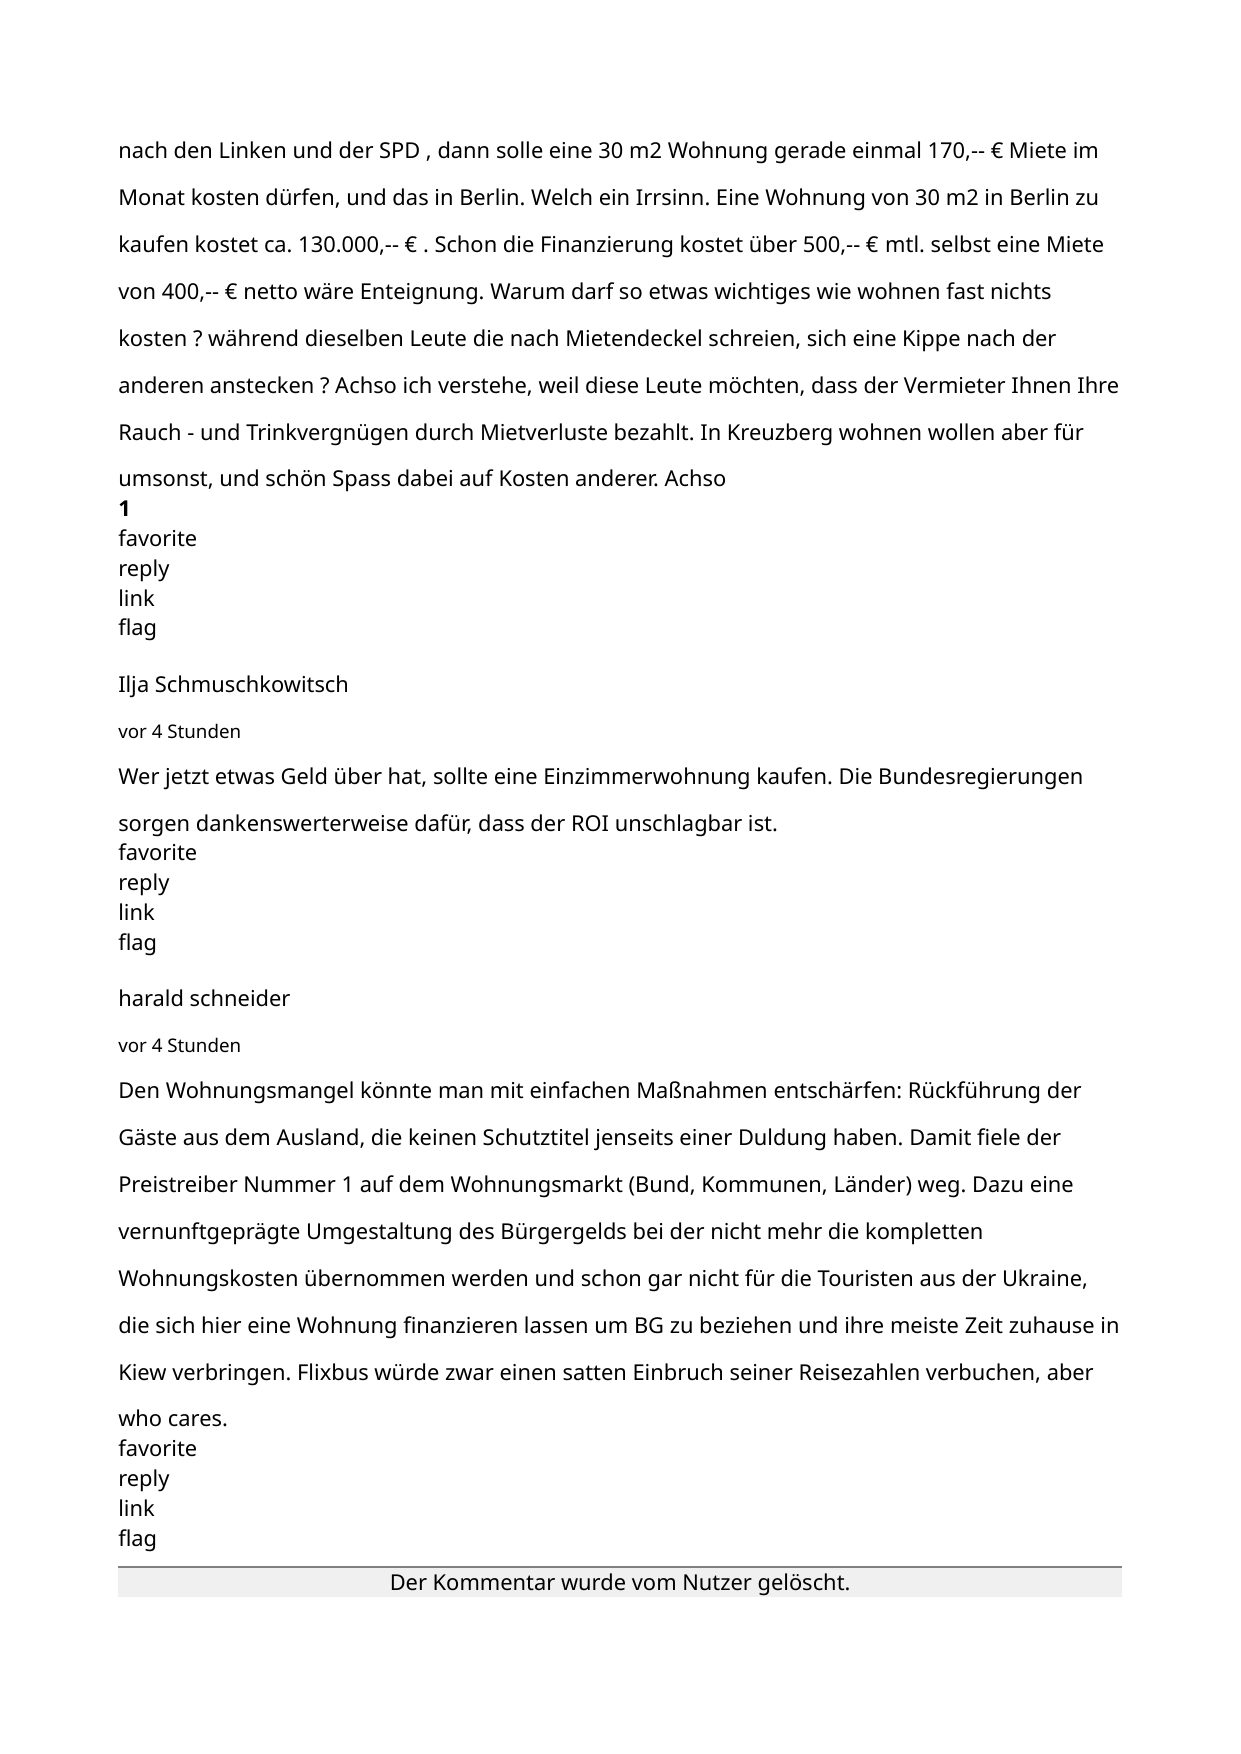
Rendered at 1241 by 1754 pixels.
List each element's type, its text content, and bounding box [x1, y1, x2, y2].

text flag [118, 927, 1122, 957]
text Wer jetzt etwas Geld über hat, sollte eine Einzimmerwohnung kaufen. Die Bundesregierungen sorgen dankenswerterweise dafür, dass der ROI unschlagbar ist. [118, 744, 1122, 837]
text Der Kommentar wurde vom Nutzer gelöscht. [118, 1568, 1122, 1597]
text link [118, 582, 1122, 612]
text vor 4 Stunden [118, 714, 1122, 744]
text harald schneider [118, 972, 1114, 1013]
text favorite [118, 1433, 1122, 1463]
text link [118, 897, 1122, 927]
text flag [118, 1522, 1122, 1552]
text reply [118, 1463, 1122, 1493]
text reply [118, 553, 1122, 582]
text nach den Linken und der SPD , dann solle eine 30 m2 Wohnung gerade einmal 170,-- € Miete im Monat kosten dürfen, und das in Berlin. Welch ein Irrsinn. Eine Wohnung von 30 m2 in Berlin zu kaufen kostet ca. 130.000,-- € . Schon die Finanzierung kostet über 500,-- € mtl. selbst eine Miete von 400,-- € netto wäre Enteignung. Warum darf so etwas wichtiges wie wohnen fast nichts kosten ? während dieselben Leute die nach Mietendeckel schreien, sich eine Kippe nach der anderen anstecken ? Achso ich verstehe, weil diese Leute möchten, dass der Vermieter Ihnen Ihre Rauch - und Trinkvergnügen durch Mietverluste bezahlt. In Kreuzberg wohnen wollen aber für umsonst, und schön Spass dabei auf Kosten anderer. Achso [118, 118, 1122, 493]
text Ilja Schmuschkowitsch [118, 658, 1114, 698]
text 1 [118, 493, 1122, 523]
text favorite [118, 837, 1122, 867]
text vor 4 Stunden [118, 1028, 1122, 1058]
text reply [118, 867, 1122, 897]
text flag [118, 612, 1122, 642]
text favorite [118, 523, 1122, 553]
text link [118, 1493, 1122, 1522]
text Den Wohnungsmangel könnte man mit einfachen Maßnahmen entschärfen: Rückführung der Gäste aus dem Ausland, die keinen Schutztitel jenseits einer Duldung haben. Damit fiele der Preistreiber Nummer 1 auf dem Wohnungsmarkt (Bund, Kommunen, Länder) weg. Dazu eine vernunftgeprägte Umgestaltung des Bürgergelds bei der nicht mehr die kompletten Wohnungskosten übernommen werden und schon gar nicht für die Touristen aus der Ukraine, die sich hier eine Wohnung finanzieren lassen um BG zu beziehen und ihre meiste Zeit zuhause in Kiew verbringen. Flixbus würde zwar einen satten Einbruch seiner Reisezahlen verbuchen, aber who cares. [118, 1058, 1122, 1433]
